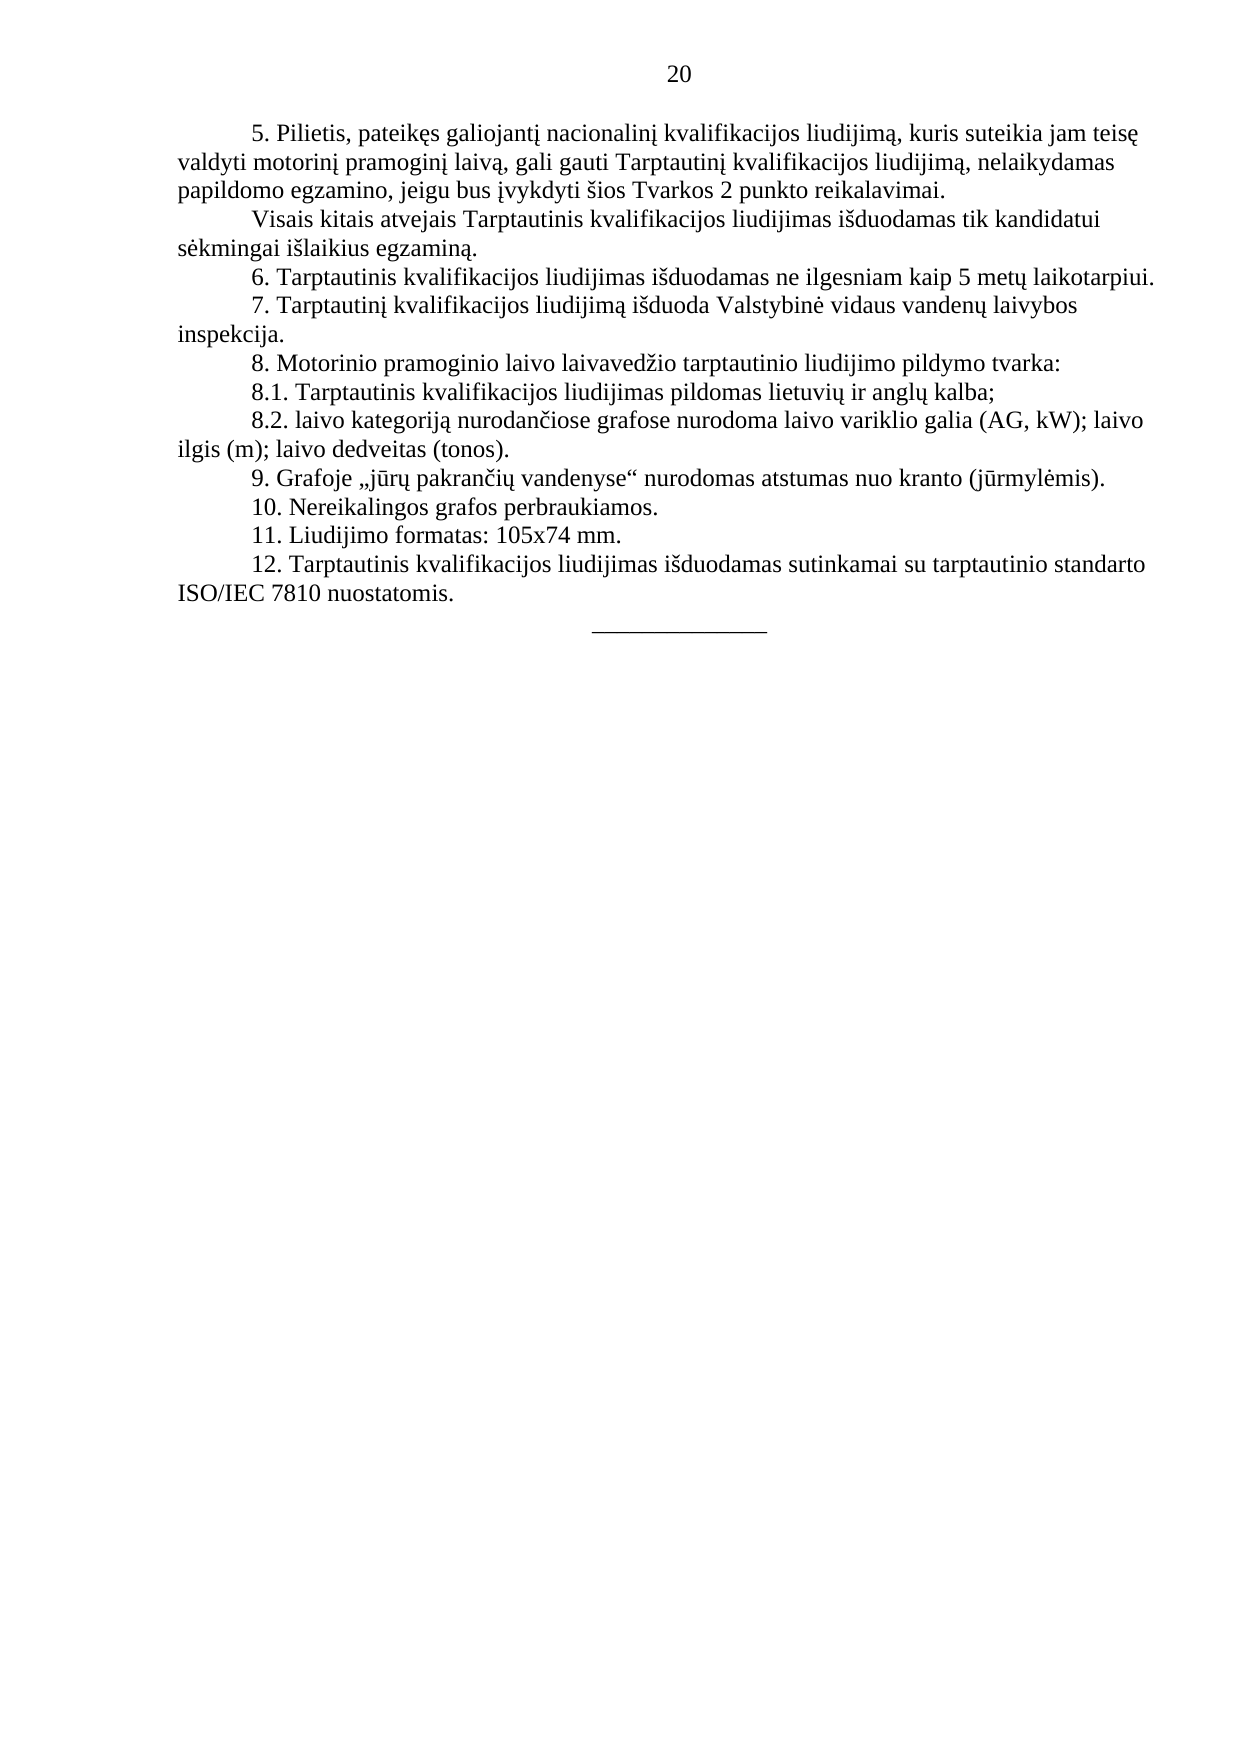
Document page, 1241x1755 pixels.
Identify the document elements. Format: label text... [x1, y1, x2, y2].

text 7. Tarptautinį kvalifikacijos liudijimą išduoda Valstybinė vidaus vandenų laivybos inspekcija. [177, 291, 1181, 348]
text 5. Pilietis, pateikęs galiojantį nacionalinį kvalifikacijos liudijimą, kuris suteikia jam teisę valdyti motorinį pramoginį laivą, gali gauti Tarptautinį kvalifikacijos liudijimą, nelaikydamas papildomo egzamino, jeigu bus įvykdyti šios Tvarkos 2 punkto reikalavimai. [177, 118, 1181, 204]
text 8. Motorinio pramoginio laivo laivavedžio tarptautinio liudijimo pildymo tvarka: [177, 348, 1181, 377]
text 9. Grafoje „jūrų pakrančių vandenyse“ nurodomas atstumas nuo kranto (jūrmylėmis). [177, 463, 1181, 492]
text 8.1. Tarptautinis kvalifikacijos liudijimas pildomas lietuvių ir anglų kalba; [177, 377, 1181, 406]
text 8.2. laivo kategoriją nurodančiose grafose nurodoma laivo variklio galia (AG, kW); laivo ilgis (m); laivo dedveitas (tonos). [177, 406, 1181, 463]
text 11. Liudijimo formatas: 105x74 mm. [177, 521, 1181, 549]
text 6. Tarptautinis kvalifikacijos liudijimas išduodamas ne ilgesniam kaip 5 metų laikotarpiui. [177, 262, 1181, 291]
text Visais kitais atvejais Tarptautinis kvalifikacijos liudijimas išduodamas tik kandidatui sėkmingai išlaikius egzaminą. [177, 204, 1181, 262]
text 12. Tarptautinis kvalifikacijos liudijimas išduodamas sutinkamai su tarptautinio standarto ISO/IEC 7810 nuostatomis. [177, 549, 1181, 607]
text 10. Nereikalingos grafos perbraukiamos. [177, 492, 1181, 521]
text ______________ [177, 607, 1181, 636]
